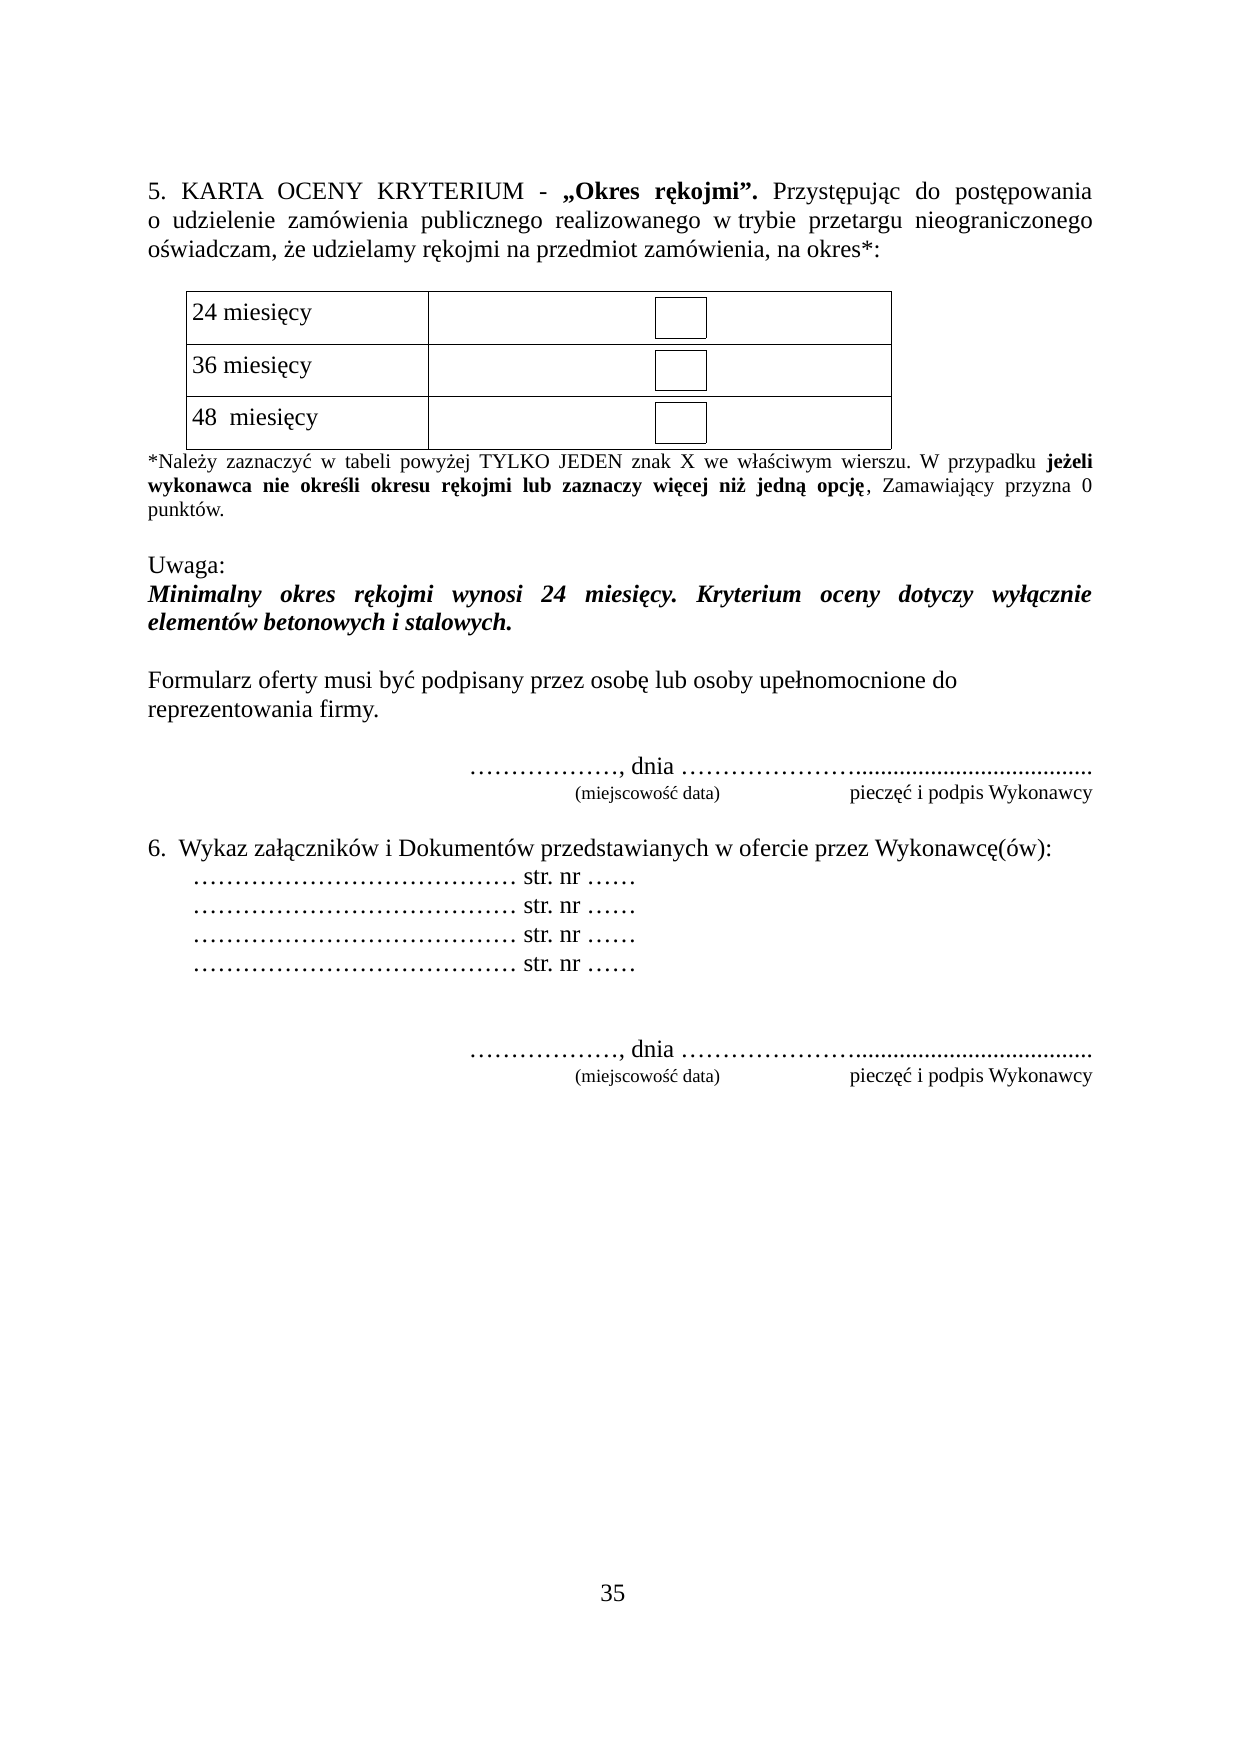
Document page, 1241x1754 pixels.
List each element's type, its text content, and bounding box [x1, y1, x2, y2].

table_header 24 miesięcy [187, 292, 428, 344]
text ………………………………… str. nr …… [192, 948, 1093, 976]
table_header [656, 298, 706, 338]
table_cell [429, 397, 891, 449]
text 6. Wykaz załączników i Dokumentów przedstawianych w ofercie przez Wykonawcę(ów): [148, 833, 1093, 861]
text ………………………………… str. nr …… [192, 890, 1093, 919]
table_header [656, 403, 706, 443]
text ………………, dnia …………………...................................... [148, 1034, 1093, 1063]
table_cell [429, 345, 891, 396]
table_header [656, 351, 706, 390]
text ………………………………… str. nr …… [192, 919, 1093, 948]
text ………………………………… str. nr …… [192, 861, 1093, 890]
text Uwaga: [148, 550, 1093, 579]
text Formularz oferty musi być podpisany przez osobę lub osoby upełnomocnione do reprezentowania firmy. [148, 665, 1093, 722]
text Minimalny okres rękojmi wynosi 24 miesięcy. Kryterium oceny dotyczy wyłącznie elementów betonowych i stalowych. [148, 579, 1093, 636]
text (miejscowość data) pieczęć i podpis Wykonawcy [148, 780, 1093, 804]
table_cell 36 miesięcy [187, 345, 428, 396]
text 5. KARTA OCENY KRYTERIUM - „Okres rękojmi”. Przystępując do postępowania o udzielenie zamówienia publicznego realizowanego w trybie przetargu nieograniczonego oświadczam, że udzielamy rękojmi na przedmiot zamówienia, na okres*: [148, 176, 1093, 263]
table_cell 48 miesięcy [187, 397, 428, 449]
text ………………, dnia …………………...................................... [148, 751, 1093, 780]
text *Należy zaznaczyć w tabeli powyżej TYLKO JEDEN znak X we właściwym wierszu. W przypadku jeżeli wykonawca nie określi okresu rękojmi lub zaznaczy więcej niż jedną opcję, Zamawiający przyzna 0 punktów. [148, 449, 1093, 521]
text (miejscowość data) pieczęć i podpis Wykonawcy [148, 1063, 1093, 1087]
table_header [429, 292, 891, 344]
